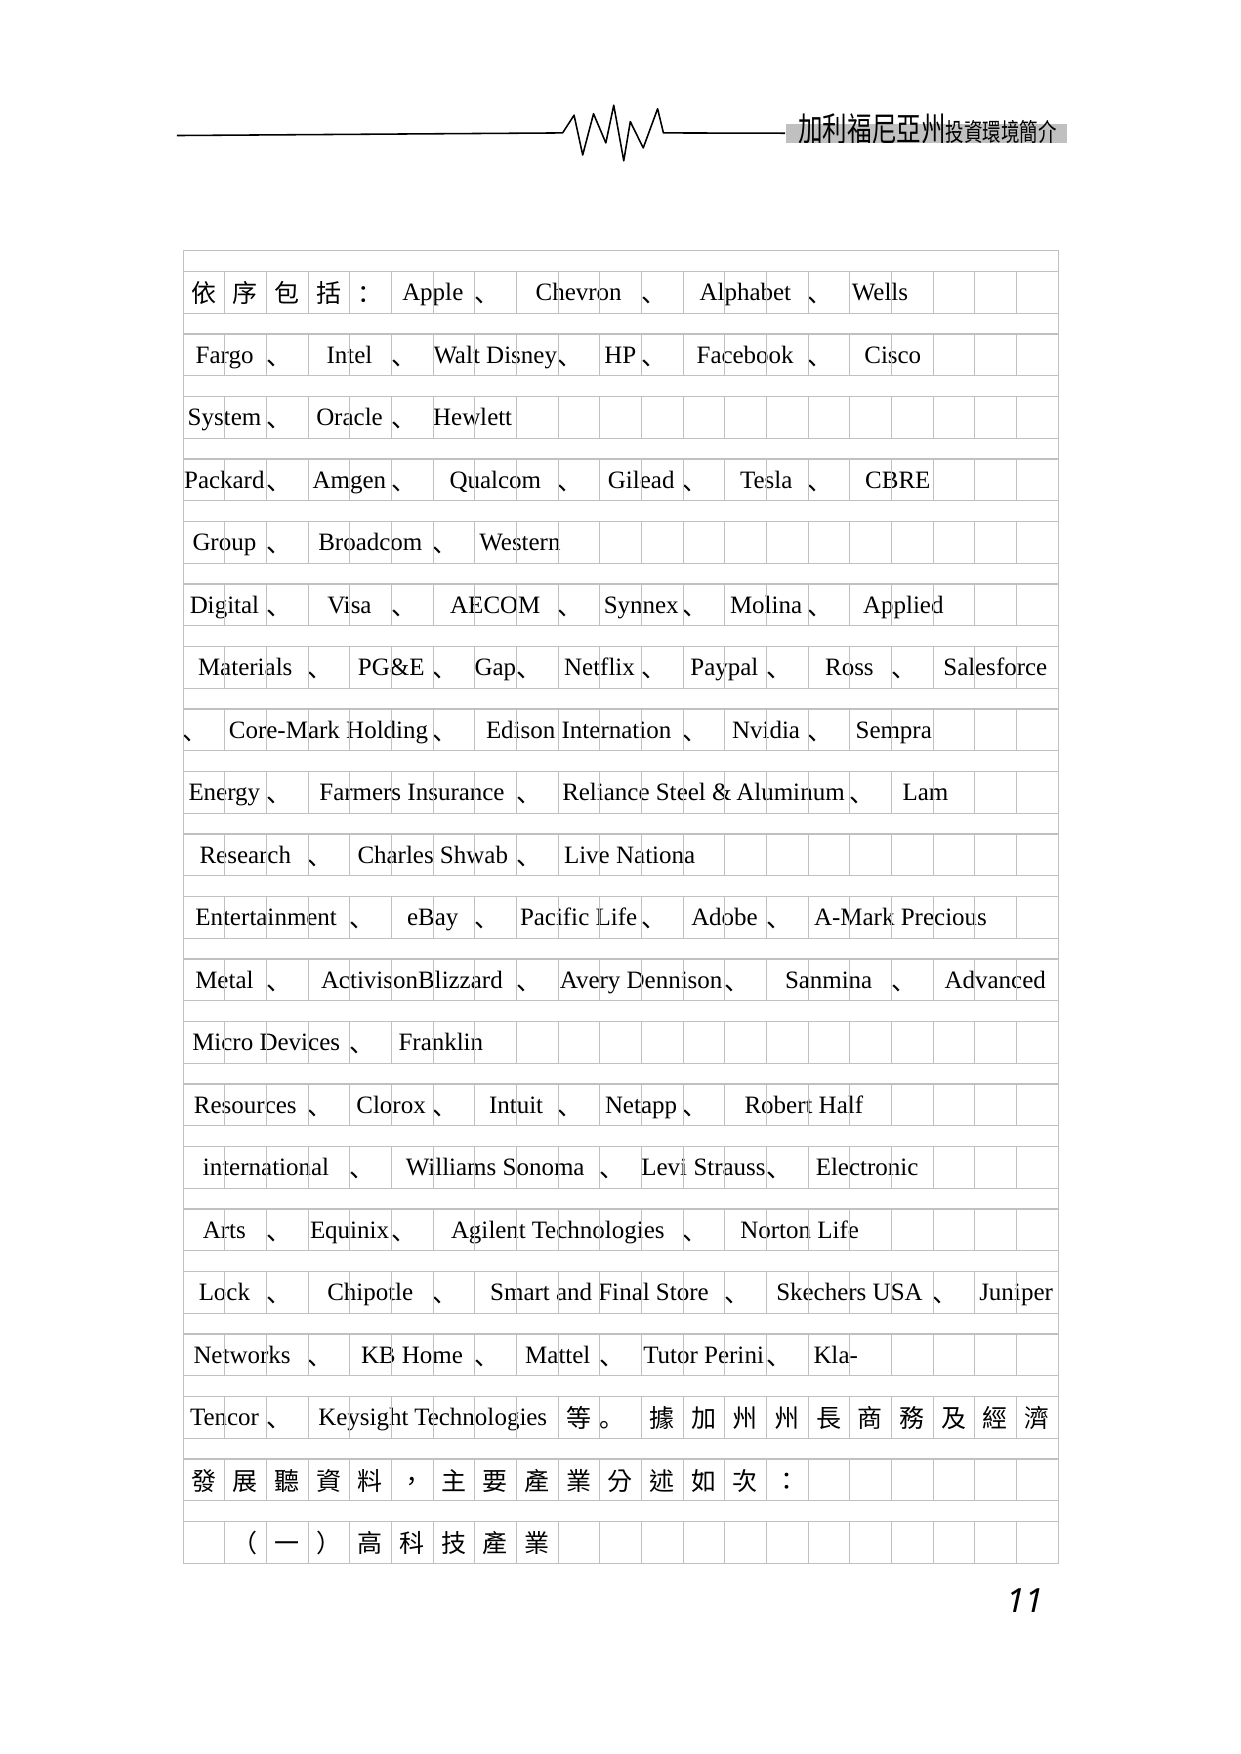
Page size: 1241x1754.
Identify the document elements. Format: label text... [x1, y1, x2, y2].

text 業 [517, 1522, 558, 1563]
text 技 [434, 1522, 474, 1563]
text [767, 1522, 808, 1563]
text [1017, 1522, 1058, 1563]
text [809, 1522, 849, 1563]
text [934, 1522, 974, 1563]
text 科 [392, 1522, 433, 1563]
text [207, 1501, 1058, 1521]
text [975, 1522, 1016, 1563]
text [892, 1522, 933, 1563]
text [725, 1522, 766, 1563]
text （ [225, 1522, 266, 1563]
text 產 [475, 1522, 516, 1563]
text [600, 1522, 641, 1563]
text [559, 1522, 599, 1563]
text [850, 1522, 891, 1563]
text [642, 1522, 683, 1563]
text 一 [267, 1522, 308, 1563]
text [684, 1522, 724, 1563]
text 高 [350, 1522, 391, 1563]
text [207, 1522, 224, 1563]
text ） [309, 1522, 349, 1563]
